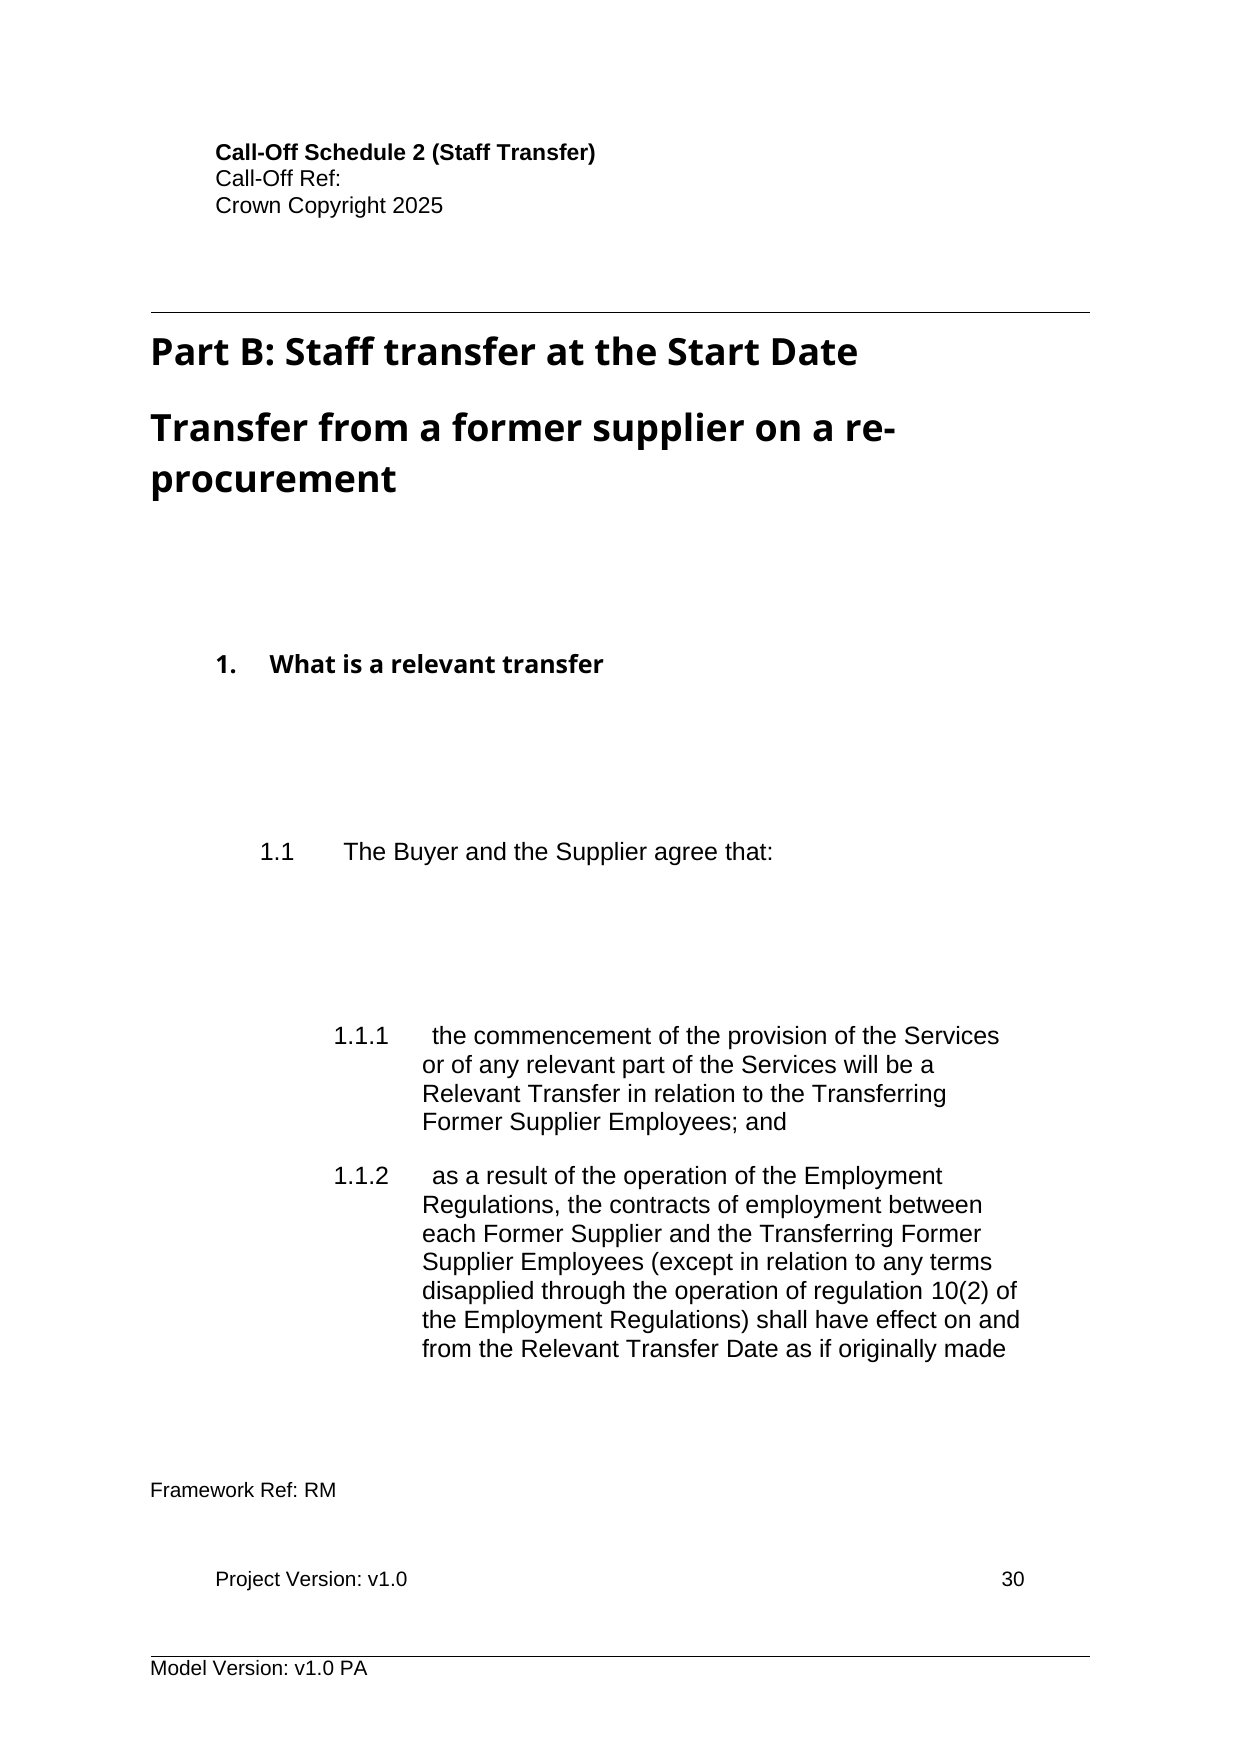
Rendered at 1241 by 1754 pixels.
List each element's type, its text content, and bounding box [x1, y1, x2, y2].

list the commencement of the provision of the Services or of any relevant part of the Services will be a Relevant Transfer in relation to the Transferring Former Supplier Employees; and [269, 957, 1089, 1096]
list as a result of the operation of the Employment Regulations, the contracts of employment between each Former Supplier and the Transferring Former Supplier Employees (except in relation to any terms disapplied through the operation of regulation 10(2) of the Employment Regulations) shall have effect on and from the Relevant Transfer Date as if originally made between the Supplier and/or any Subcontractor and each such Transferring Former Supplier Employee. [269, 1096, 1089, 1427]
list The Buyer and the Supplier agree that: [195, 773, 1089, 930]
subtitle Transfer from a former supplier on a re-procurement [150, 401, 1090, 503]
list What is a relevant transfer [151, 583, 1089, 746]
subtitle Part B: Staff transfer at the Start Date [150, 325, 1090, 376]
